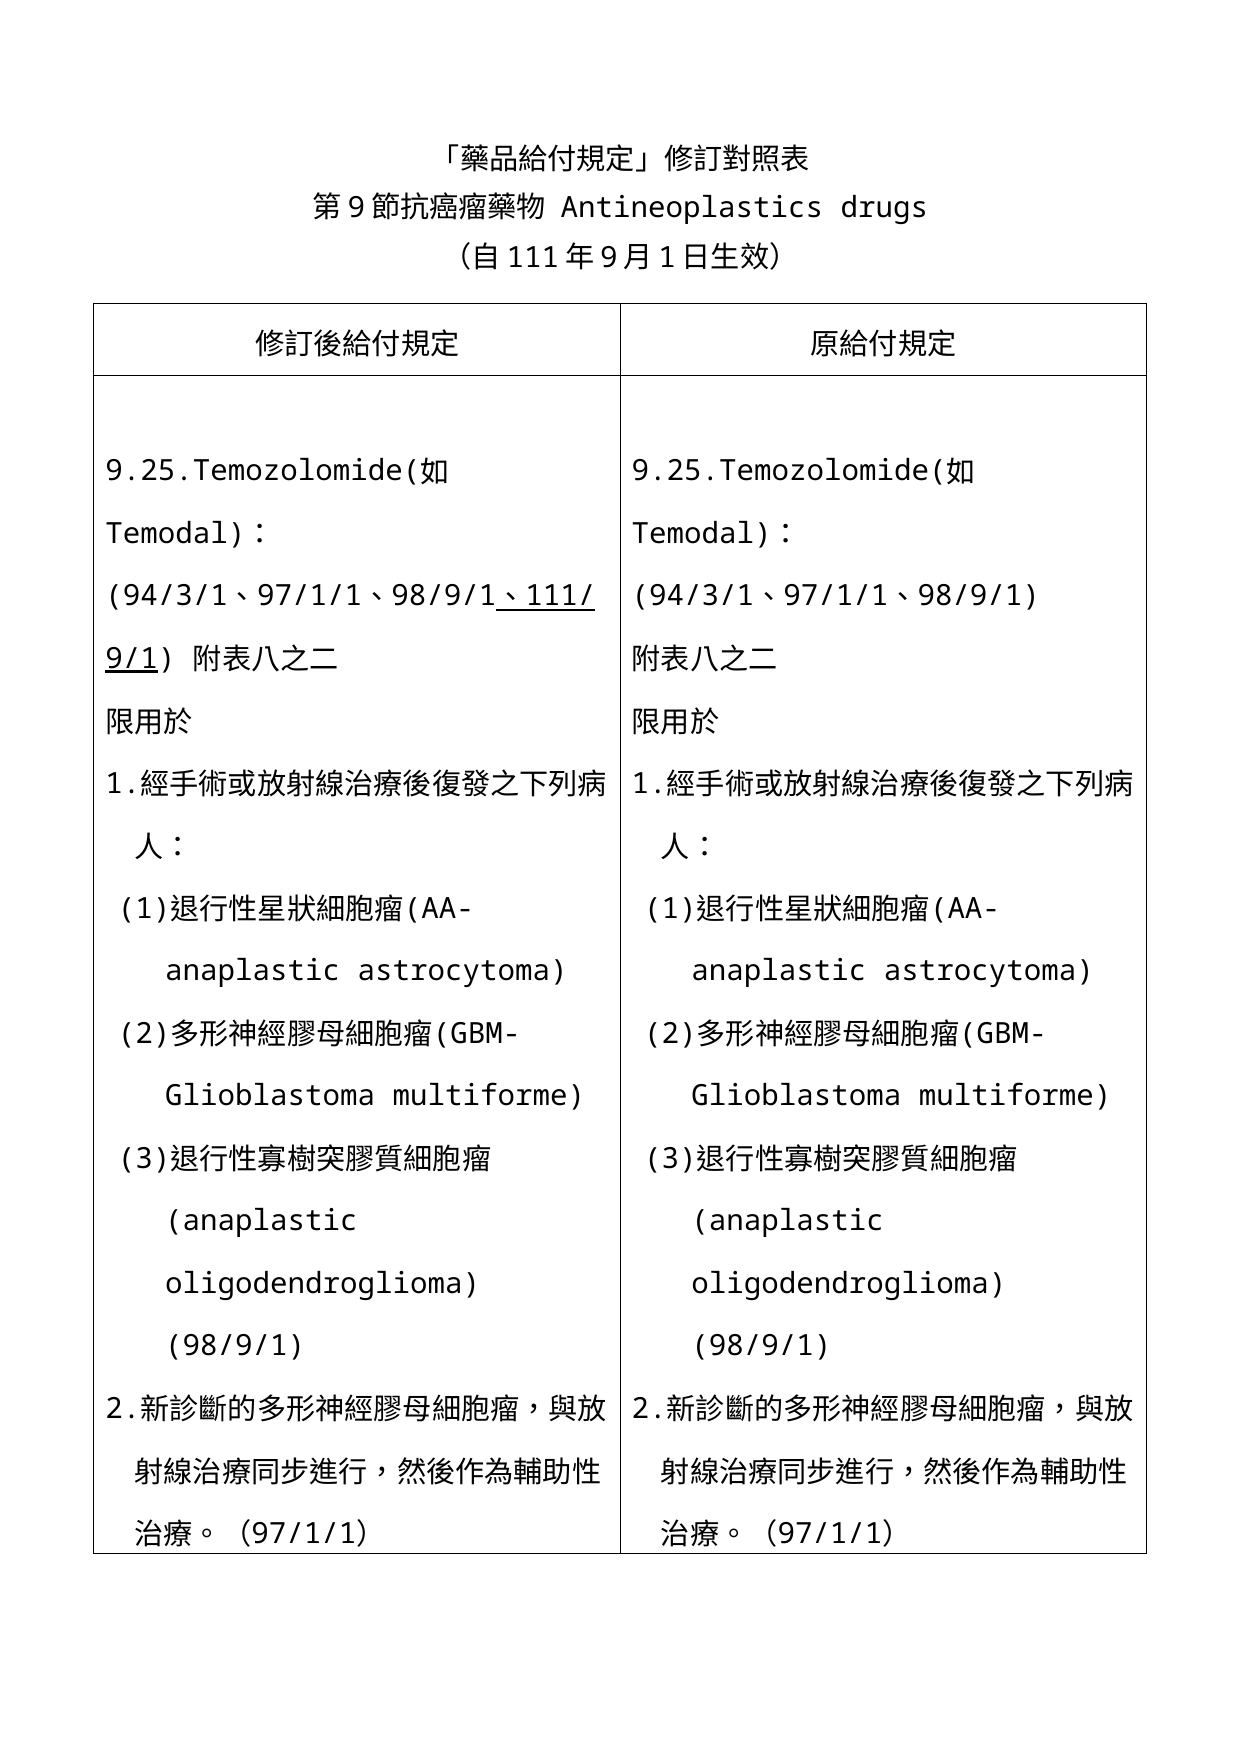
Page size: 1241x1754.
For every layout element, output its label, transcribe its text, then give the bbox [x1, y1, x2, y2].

table_cell 9.25.Temozolomide(如Temodal)：(94/3/1、97/1/1、98/9/1、111/9/1) 附表八之二 限用於 1.經手術或放射線治療後復發之下列病人： (1)退行性星狀細胞瘤(AA-anaplastic astrocytoma) (2)多形神經膠母細胞瘤(GBM-Glioblastoma multiforme) (3)退行性寡樹突膠質細胞瘤(anaplastic oligodendroglioma)(98/9/1) 2.新診斷的多形神經膠母細胞瘤，與放射線治療同步進行，然後作為輔助性治療。（97/1/1） 3.需經事前審查核准後使用，每日最大劑量200mg/m2。每次申請事前審查之療程以三個月為限，再次申請必須提出客觀證據（如：影像學）證實無惡化，才可繼續使用。(98/9/1、111/9/1) [94, 376, 620, 1553]
table_header 修訂後給付規定 [94, 304, 620, 374]
text 第9節抗癌瘤藥物 Antineoplastics drugs [112, 178, 1128, 228]
table_cell 9.25.Temozolomide(如Temodal)：(94/3/1、97/1/1、98/9/1) 附表八之二 限用於 1.經手術或放射線治療後復發之下列病人： (1)退行性星狀細胞瘤(AA-anaplastic astrocytoma) (2)多形神經膠母細胞瘤(GBM-Glioblastoma multiforme) (3)退行性寡樹突膠質細胞瘤(anaplastic oligodendroglioma)(98/9/1) 2.新診斷的多形神經膠母細胞瘤，與放射線治療同步進行，然後作為輔助性治療。（97/1/1） 3.需經事前審查核准後使用。 4.若用於退行性寡樹突膠質細胞瘤，每日最大劑量200mg/m2。每次申請事前審查之療程以三個月為限，再次申請時需附上治療後相關臨床評估資料並檢附MRI或CT檢查，若復發之惡性膠質細胞瘤有惡化之證據，則必須停止使用。(98/9/1) [621, 376, 1146, 1553]
table_header 原給付規定 [621, 304, 1146, 374]
text 「藥品給付規定」修訂對照表 [112, 115, 1128, 178]
text （自111年9月1日生效） [112, 228, 1128, 278]
